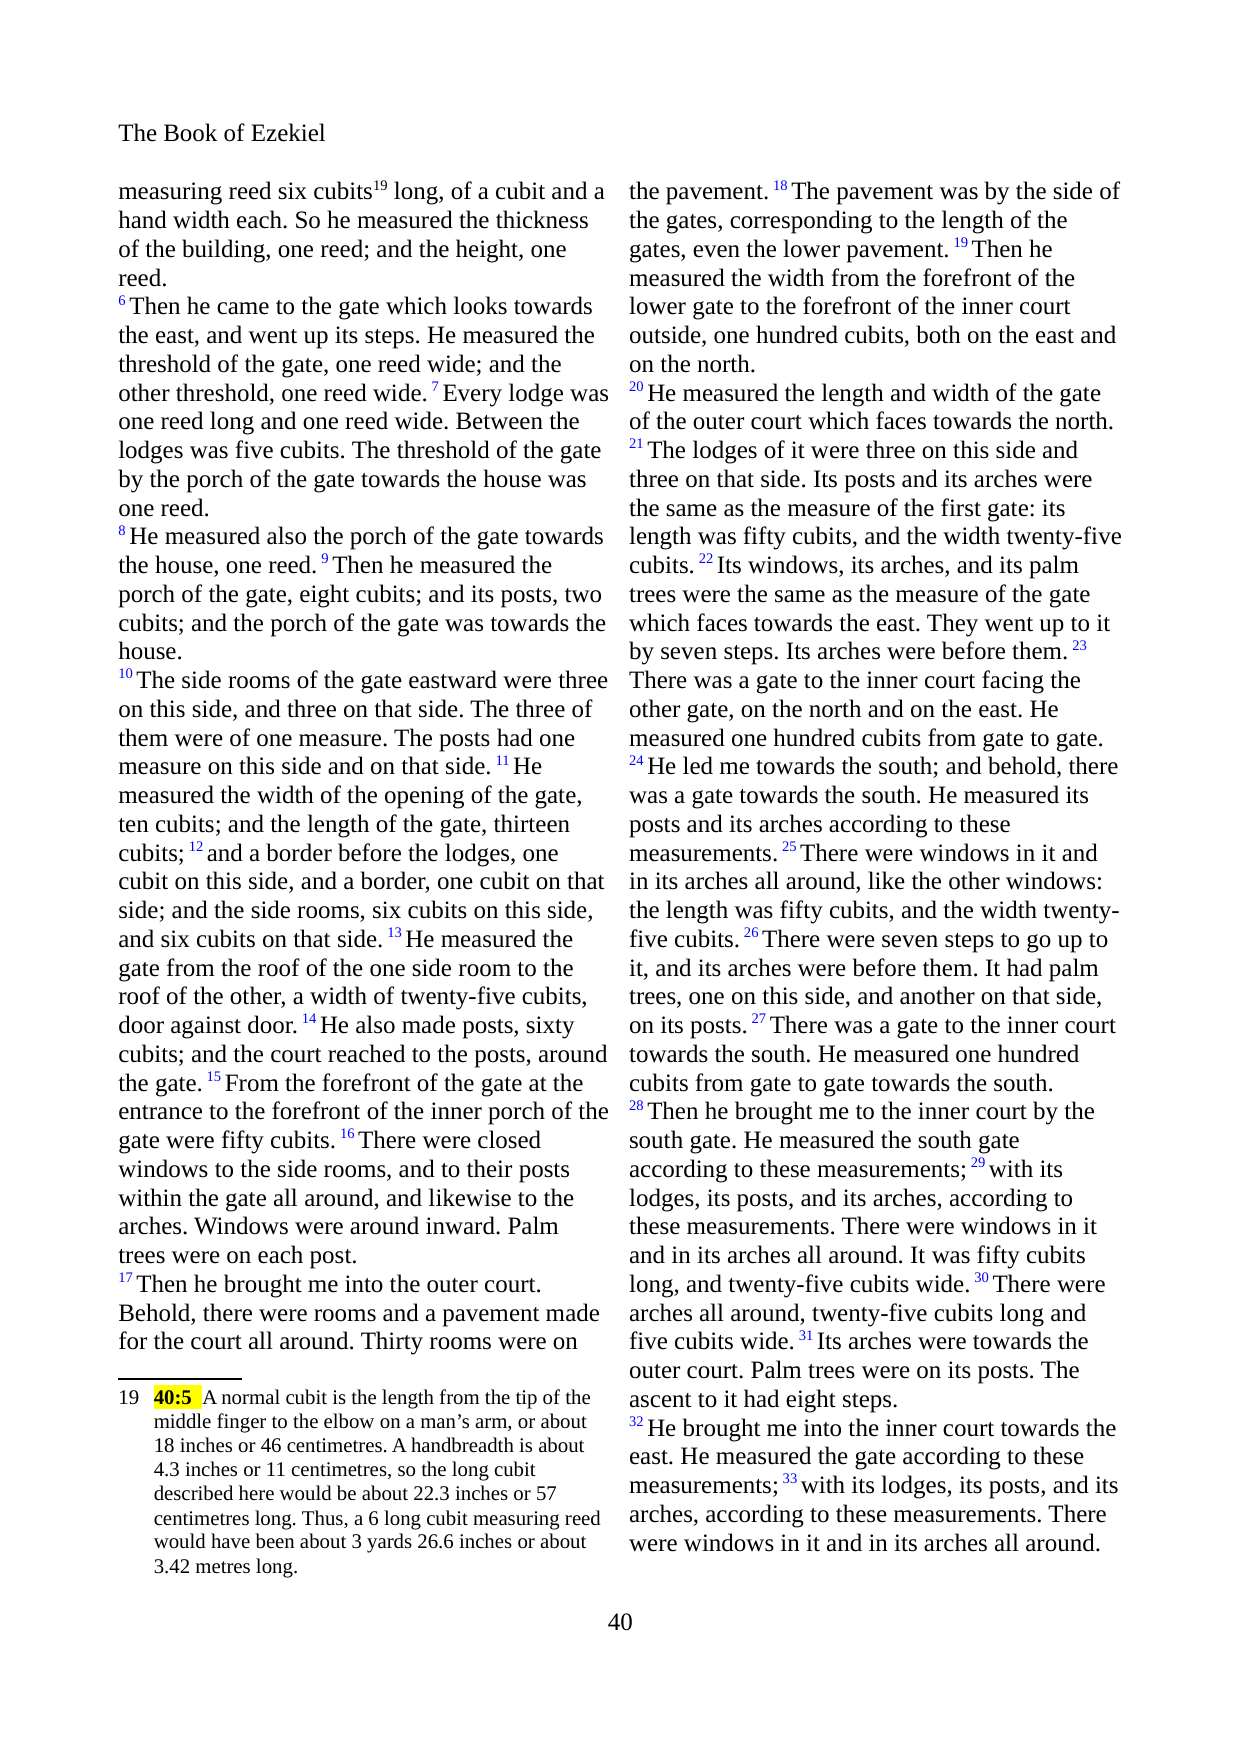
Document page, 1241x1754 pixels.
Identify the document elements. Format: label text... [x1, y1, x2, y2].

text 24 He led me towards the south; and behold, there was a gate towards the south. He measured its posts and its arches according to these measurements. 25 There were windows in it and in its arches all around, like the other windows: the length was fifty cubits, and the width twenty-five cubits. 26 There were seven steps to go up to it, and its arches were before them. It had palm trees, one on this side, and another on that side, on its posts. 27 There was a gate to the inner court towards the south. He measured one hundred cubits from gate to gate towards the south. [629, 751, 1122, 1096]
text 28 Then he brought me to the inner court by the south gate. He measured the south gate according to these measurements; 29 with its lodges, its posts, and its arches, according to these measurements. There were windows in it and in its arches all around. It was fifty cubits long, and twenty-five cubits wide. 30 There were arches all around, twenty-five cubits long and five cubits wide. 31 Its arches were towards the outer court. Palm trees were on its posts. The ascent to it had eight steps. [629, 1096, 1122, 1413]
text 6 Then he came to the gate which looks towards the east, and went up its steps. He measured the threshold of the gate, one reed wide; and the other threshold, one reed wide. 7 Every lodge was one reed long and one reed wide. Between the lodges was five cubits. The threshold of the gate by the porch of the gate towards the house was one reed. [118, 291, 611, 521]
text 20 He measured the length and width of the gate of the outer court which faces towards the north. 21 The lodges of it were three on this side and three on that side. Its posts and its arches were the same as the measure of the first gate: its length was fifty cubits, and the width twenty-five cubits. 22 Its windows, its arches, and its palm trees were the same as the measure of the gate which faces towards the east. They went up to it by seven steps. Its arches were before them. 23 There was a gate to the inner court facing the other gate, on the north and on the east. He measured one hundred cubits from gate to gate. [629, 378, 1122, 751]
text 10 The side rooms of the gate eastward were three on this side, and three on that side. The three of them were of one measure. The posts had one measure on this side and on that side. 11 He measured the width of the opening of the gate, ten cubits; and the length of the gate, thirteen cubits; 12 and a border before the lodges, one cubit on this side, and a border, one cubit on that side; and the side rooms, six cubits on this side, and six cubits on that side. 13 He measured the gate from the roof of the one side room to the roof of the other, a width of twenty-five cubits, door against door. 14 He also made posts, sixty cubits; and the court reached to the posts, around the gate. 15 From the forefront of the gate at the entrance to the forefront of the inner porch of the gate were fifty cubits. 16 There were closed windows to the side rooms, and to their posts within the gate all around, and likewise to the arches. Windows were around inward. Palm trees were on each post. [118, 665, 611, 1269]
text 8 He measured also the porch of the gate towards the house, one reed. 9 Then he measured the porch of the gate, eight cubits; and its posts, two cubits; and the porch of the gate was towards the house. [118, 521, 611, 665]
text measuring reed six cubits long, of a cubit and a hand width each. So he measured the thickness of the building, one reed; and the height, one reed. [118, 176, 611, 291]
text 40:5 A normal cubit is the length from the tip of the middle finger to the elbow on a man’s arm, or about 18 inches or 46 centimetres. A handbreadth is about 4.3 inches or 11 centimetres, so the long cubit described here would be about 22.3 inches or 57 centimetres long. Thus, a 6 long cubit measuring reed would have been about 3 yards 26.6 inches or about 3.42 metres long. [118, 1385, 611, 1578]
text 32 He brought me into the inner court towards the east. He measured the gate according to these measurements; 33 with its lodges, its posts, and its arches, according to these measurements. There were windows in it and in its arches all around. [629, 1413, 1122, 1556]
text the pavement. 18 The pavement was by the side of the gates, corresponding to the length of the gates, even the lower pavement. 19 Then he measured the width from the forefront of the lower gate to the forefront of the inner court outside, one hundred cubits, both on the east and on the north. [629, 176, 1122, 378]
text 17 Then he brought me into the outer court. Behold, there were rooms and a pavement made for the court all around. Thirty rooms were on [118, 1269, 611, 1355]
